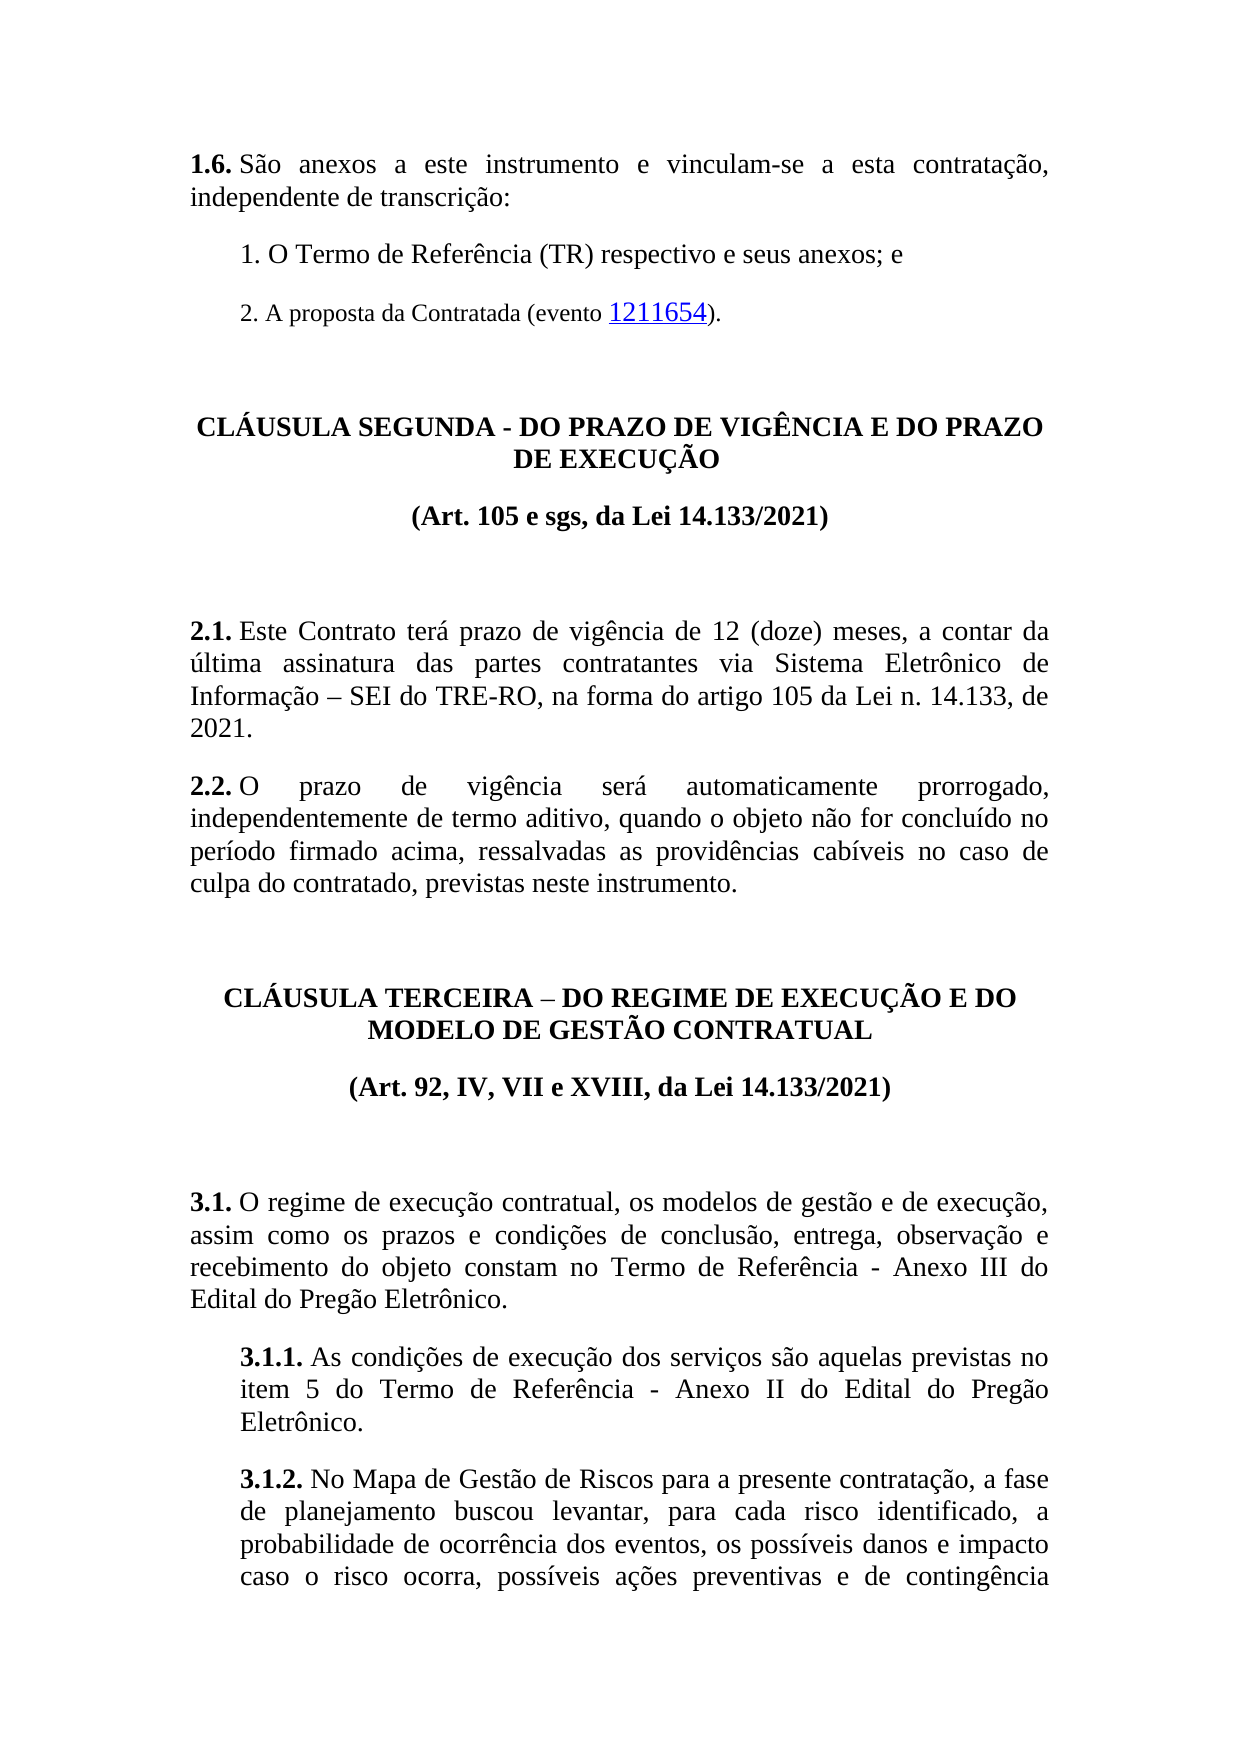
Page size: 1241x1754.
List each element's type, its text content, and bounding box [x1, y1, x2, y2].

text 3.1.2. No Mapa de Gestão de Riscos para a presente contratação, a fase de planejamento buscou levantar, para cada risco identificado, a probabilidade de ocorrência dos eventos, os possíveis danos e impacto caso o risco ocorra, possíveis ações preventivas e de contingência [240, 1462, 1051, 1592]
text CLÁUSULA SEGUNDA - DO PRAZO DE VIGÊNCIA E DO PRAZO DE EXECUÇÃO [190, 409, 1051, 474]
text 3.1.1. As condições de execução dos serviços são aquelas previstas no item 5 do Termo de Referência - Anexo II do Edital do Pregão Eletrônico. [240, 1340, 1051, 1437]
text 1. O Termo de Referência (TR) respectivo e seus anexos; e [240, 237, 1051, 270]
text 3.1. O regime de execução contratual, os modelos de gestão e de execução, assim como os prazos e condições de conclusão, entrega, observação e recebimento do objeto constam no Termo de Referência - Anexo III do Edital do Pregão Eletrônico. [190, 1185, 1051, 1315]
text CLÁUSULA TERCEIRA – DO REGIME DE EXECUÇÃO E DO MODELO DE GESTÃO CONTRATUAL [190, 981, 1051, 1046]
text 2.1. Este Contrato terá prazo de vigência de 12 (doze) meses, a contar da última assinatura das partes contratantes via Sistema Eletrônico de Informação – SEI do TRE-RO, na forma do artigo 105 da Lei n. 14.133, de 2021. [190, 614, 1051, 744]
text (Art. 105 e sgs, da Lei 14.133/2021) [190, 499, 1051, 532]
text (Art. 92, IV, VII e XVIII, da Lei 14.133/2021) [190, 1071, 1051, 1103]
text 2. A proposta da Contratada (evento 1211654). [240, 295, 1051, 327]
text 1.6. São anexos a este instrumento e vinculam-se a esta contratação, independente de transcrição: [190, 148, 1051, 212]
text 2.2. O prazo de vigência será automaticamente prorrogado, independentemente de termo aditivo, quando o objeto não for concluído no período firmado acima, ressalvadas as providências cabíveis no caso de culpa do contratado, previstas neste instrumento. [190, 769, 1051, 898]
